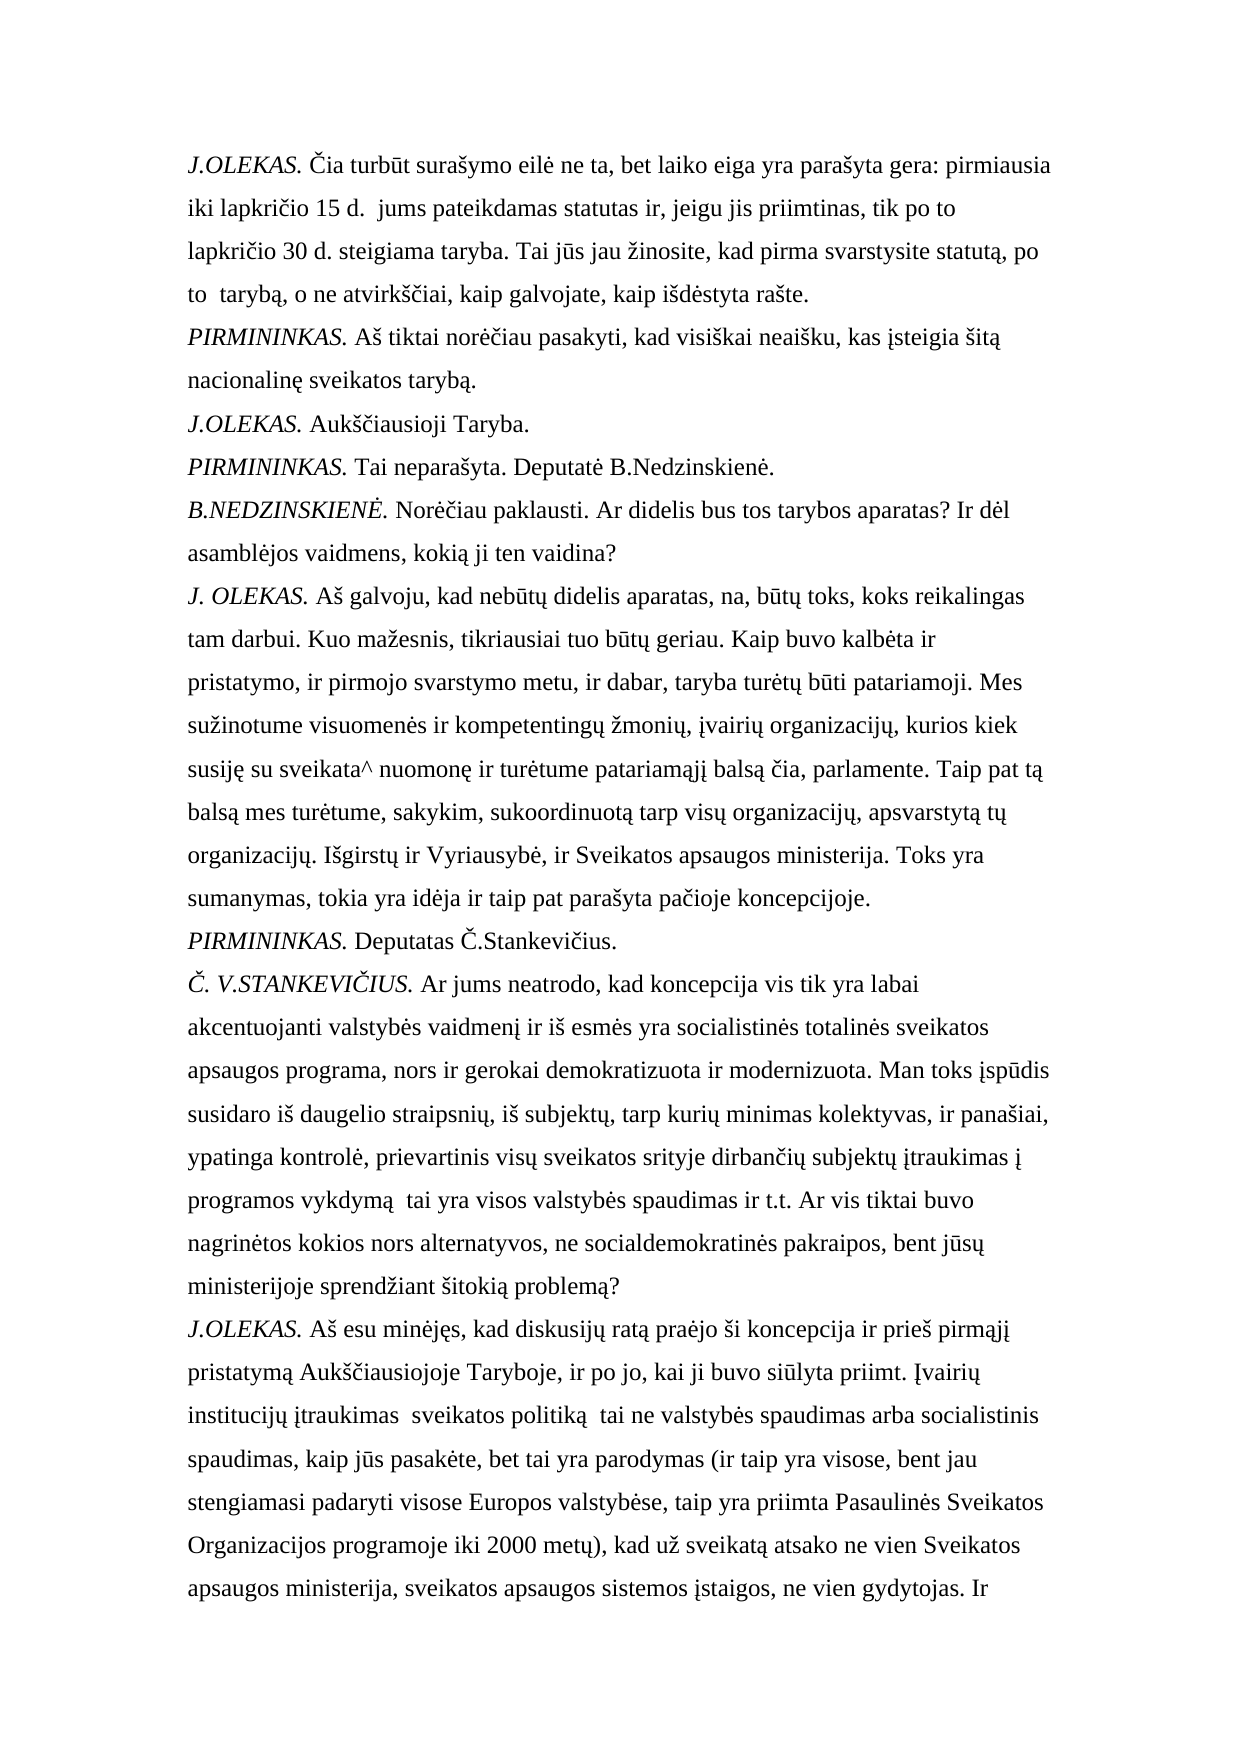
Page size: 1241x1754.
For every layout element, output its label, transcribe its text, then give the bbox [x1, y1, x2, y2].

text J. OLEKAS. Aš galvoju, kad nebūtų didelis aparatas, na, būtų toks, koks reikalingas tam darbui. Kuo mažesnis, tikriausiai tuo būtų geriau. Kaip buvo kalbėta ir pristatymo, ir pirmojo svarstymo metu, ir dabar, taryba turėtų būti patariamoji. Mes sužinotume visuomenės ir kompetentingų žmonių, įvairių organizacijų, kurios kiek susiję su sveikata^ nuomonę ir turėtume patariamąjį balsą čia, parlamente. Taip pat tą balsą mes turėtume, sakykim, sukoordinuotą tarp visų organizacijų, apsvarstytą tų organizacijų. Išgirstų ir Vyriausybė, ir Sveikatos apsaugos ministerija. Toks yra sumanymas, tokia yra idėja ir taip pat parašyta pačioje koncepcijoje. [187, 581, 1053, 912]
text J.OLEKAS. Čia turbūt surašymo eilė ne ta, bet laiko eiga yra parašyta gera: pirmiausia iki lapkričio 15 d. jums pateikdamas statutas ir, jeigu jis priimtinas, tik po to lapkričio 30 d. steigiama taryba. Tai jūs jau žinosite, kad pirma svarstysite statutą, po to tarybą, o ne atvirkščiai, kaip galvojate, kaip išdėstyta rašte. [187, 150, 1053, 308]
text J.OLEKAS. Aukščiausioji Taryba. [187, 409, 1053, 437]
text PIRMININKAS. Aš tiktai norėčiau pasakyti, kad visiškai neaišku, kas įsteigia šitą nacionalinę sveikatos tarybą. [187, 322, 1053, 394]
text PIRMININKAS. Tai neparašyta. Deputatė B.Nedzinskienė. [187, 452, 1053, 481]
text PIRMININKAS. Deputatas Č.Stankevičius. [187, 926, 1053, 955]
text J.OLEKAS. Aš esu minėjęs, kad diskusijų ratą praėjo ši koncepcija ir prieš pirmąjį pristatymą Aukščiausiojoje Taryboje, ir po jo, kai ji buvo siūlyta priimt. Įvairių institucijų įtraukimas sveikatos politiką tai ne valstybės spaudimas arba socialistinis spaudimas, kaip jūs pasakėte, bet tai yra parodymas (ir taip yra visose, bent jau stengiamasi padaryti visose Europos valstybėse, taip yra priimta Pasaulinės Sveikatos Organizacijos programoje iki 2000 metų), kad už sveikatą atsako ne vien Sveikatos apsaugos ministerija, sveikatos apsaugos sistemos įstaigos, ne vien gydytojas. Ir [187, 1314, 1053, 1602]
text B.NEDZINSKIENĖ. Norėčiau paklausti. Ar didelis bus tos tarybos aparatas? Ir dėl asamblėjos vaidmens, kokią ji ten vaidina? [187, 495, 1053, 567]
text Č. V.STANKEVIČIUS. Ar jums neatrodo, kad koncepcija vis tik yra labai akcentuojanti valstybės vaidmenį ir iš esmės yra socialistinės totalinės sveikatos apsaugos programa, nors ir gerokai demokratizuota ir modernizuota. Man toks įspūdis susidaro iš daugelio straipsnių, iš subjektų, tarp kurių minimas kolektyvas, ir panašiai, ypatinga kontrolė, prievartinis visų sveikatos srityje dirbančių subjektų įtraukimas į programos vykdymą tai yra visos valstybės spaudimas ir t.t. Ar vis tiktai buvo nagrinėtos kokios nors alternatyvos, ne socialdemokratinės pakraipos, bent jūsų ministerijoje sprendžiant šitokią problemą? [187, 969, 1053, 1300]
